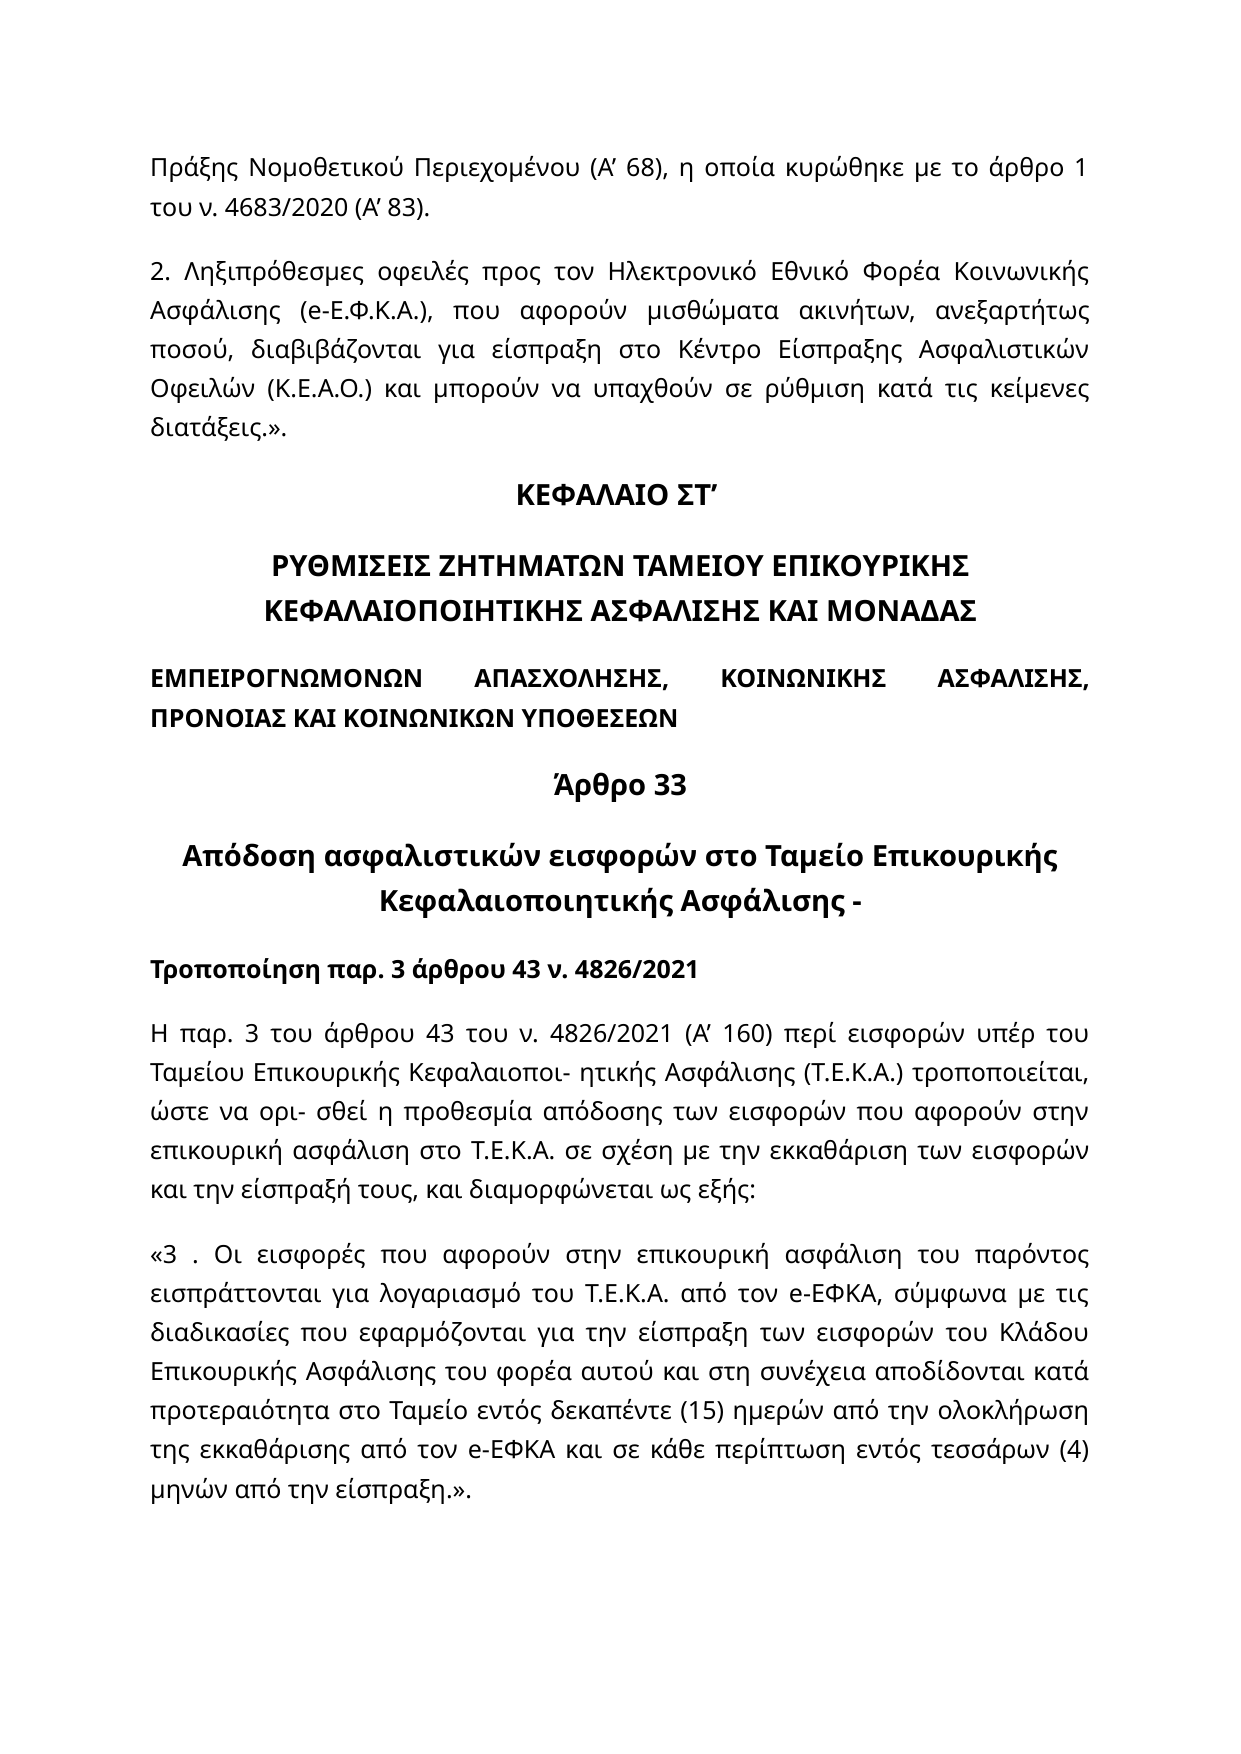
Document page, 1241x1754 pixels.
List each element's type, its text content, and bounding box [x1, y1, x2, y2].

text Τροποποίηση παρ. 3 άρθρου 43 ν. 4826/2021 [150, 951, 1090, 985]
text ΕΜΠΕΙΡΟΓΝΩΜΟΝΩΝ ΑΠΑΣΧΟΛΗΣΗΣ, ΚΟΙΝΩΝΙΚΗΣ ΑΣΦΑΛΙΣΗΣ, ΠΡΟΝΟΙΑΣ ΚΑΙ ΚΟΙΝΩΝΙΚΩΝ ΥΠΟΘΕΣΕΩΝ [150, 661, 1090, 734]
subtitle Άρθρο 33 [150, 764, 1090, 804]
text Η παρ. 3 του άρθρου 43 του ν. 4826/2021 (Α’ 160) περί εισφορών υπέρ του Ταμείου Επικουρικής Κεφαλαιοποι- ητικής Ασφάλισης (Τ.Ε.Κ.Α.) τροποποιείται, ώστε να ορι- σθεί η προθεσμία απόδοσης των εισφορών που αφορούν στην επικουρική ασφάλιση στο Τ.Ε.Κ.Α. σε σχέση με την εκκαθάριση των εισφορών και την είσπραξή τους, και διαμορφώνεται ως εξής: [150, 1015, 1090, 1206]
subtitle ΡΥΘΜΙΣΕΙΣ ΖΗΤΗΜΑΤΩΝ ΤΑΜΕΙΟΥ ΕΠΙΚΟΥΡΙΚΗΣ ΚΕΦΑΛΑΙΟΠΟΙΗΤΙΚΗΣ ΑΣΦΑΛΙΣΗΣ ΚΑΙ ΜΟΝΑΔΑΣ [150, 545, 1090, 630]
subtitle ΚΕΦΑΛΑΙΟ ΣΤ’ [150, 474, 1090, 514]
text 2. Ληξιπρόθεσμες οφειλές προς τον Ηλεκτρονικό Εθνικό Φορέα Κοινωνικής Ασφάλισης (e-Ε.Φ.Κ.Α.), που αφορούν μισθώματα ακινήτων, ανεξαρτήτως ποσού, διαβιβάζονται για είσπραξη στο Κέντρο Είσπραξης Ασφαλιστικών Οφειλών (Κ.Ε.Α.Ο.) και μπορούν να υπαχθούν σε ρύθμιση κατά τις κείμενες διατάξεις.». [150, 253, 1090, 444]
text Πράξης Νομοθετικού Περιεχομένου (Α’ 68), η οποία κυρώθηκε με το άρθρο 1 του ν. 4683/2020 (Α’ 83). [150, 150, 1090, 223]
text «3 . Οι εισφορές που αφορούν στην επικουρική ασφάλιση του παρόντος εισπράττονται για λογαριασμό του Τ.Ε.Κ.Α. από τον e-ΕΦΚΑ, σύμφωνα με τις διαδικασίες που εφαρμόζονται για την είσπραξη των εισφορών του Κλάδου Επικουρικής Ασφάλισης του φορέα αυτού και στη συνέχεια αποδίδονται κατά προτεραιότητα στο Ταμείο εντός δεκαπέντε (15) ημερών από την ολοκλήρωση της εκκαθάρισης από τον e-ΕΦΚΑ και σε κάθε περίπτωση εντός τεσσάρων (4) μηνών από την είσπραξη.». [150, 1236, 1090, 1505]
subtitle Απόδοση ασφαλιστικών εισφορών στο Ταμείο Επικουρικής Κεφαλαιοποιητικής Ασφάλισης - [150, 835, 1090, 920]
